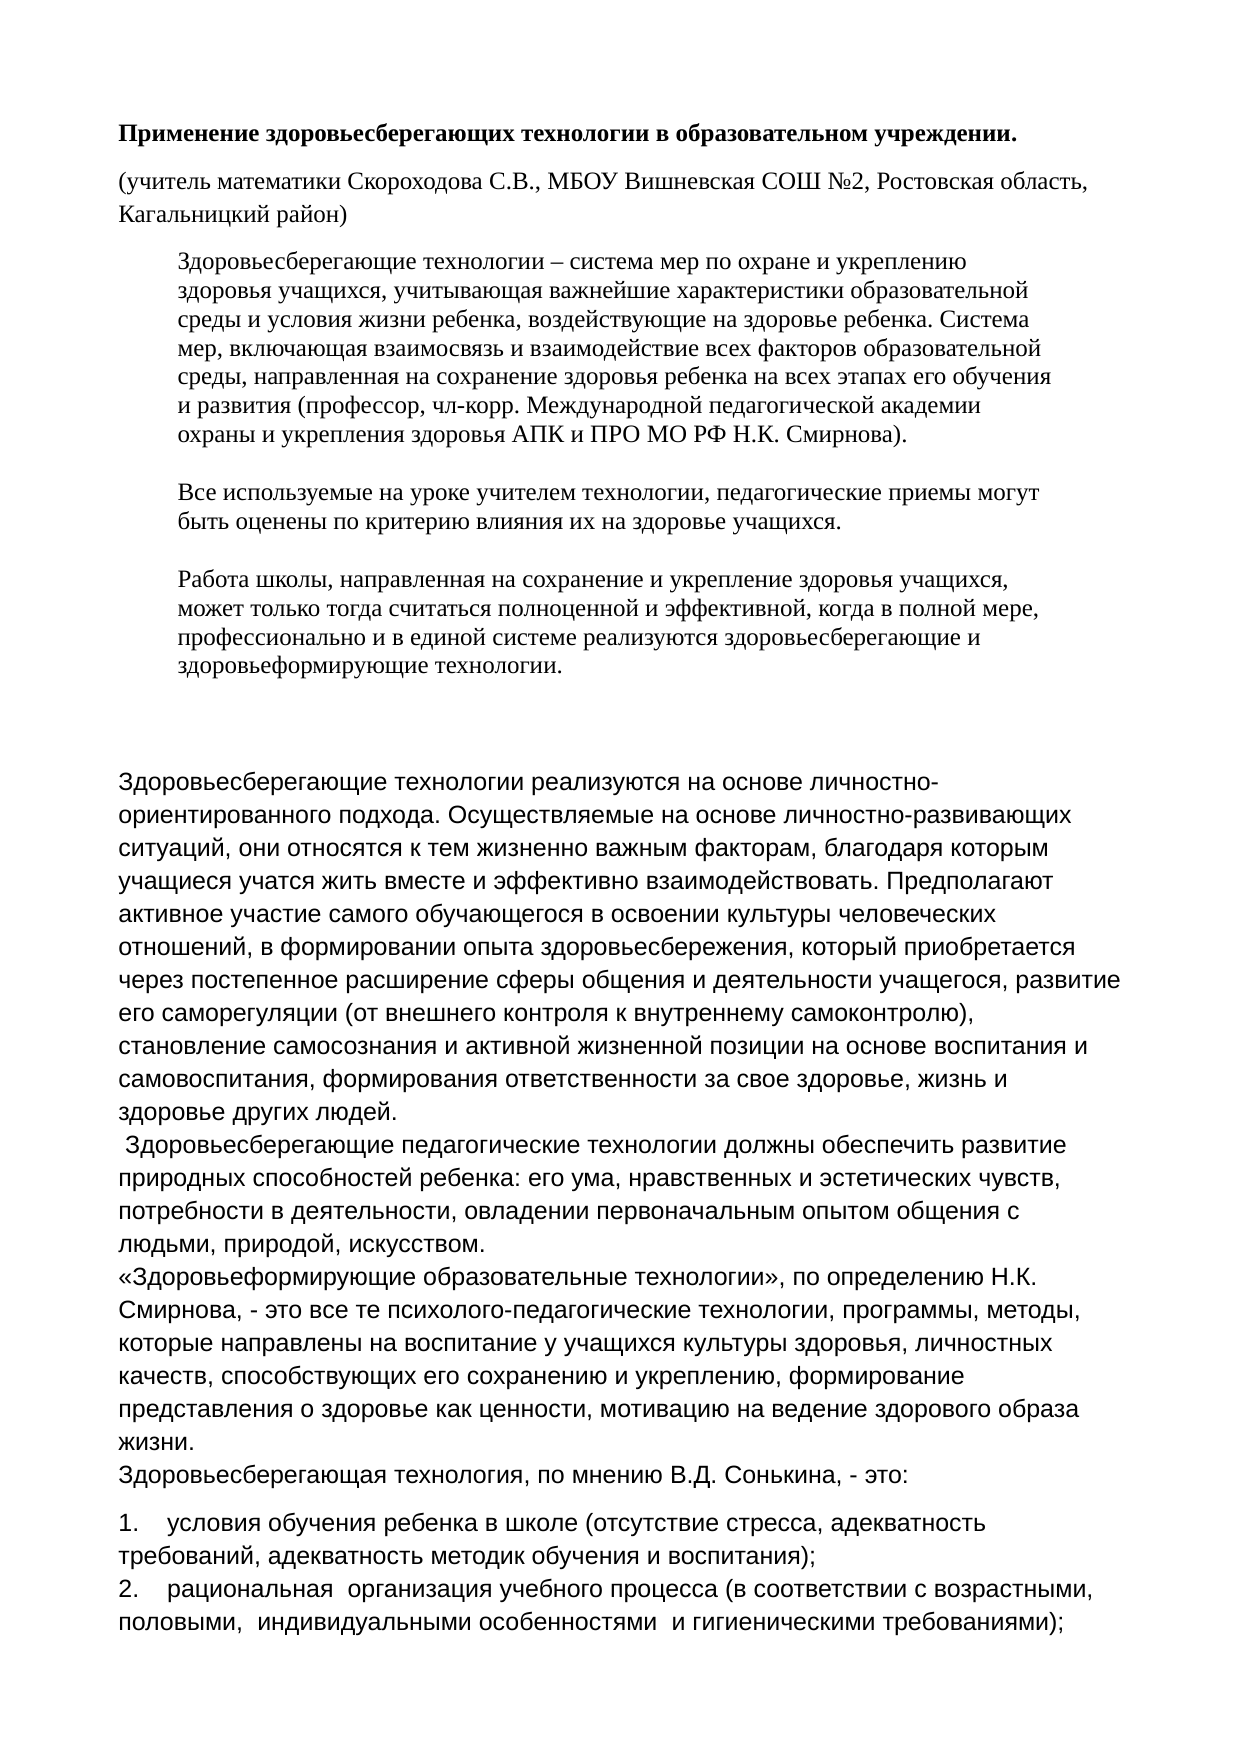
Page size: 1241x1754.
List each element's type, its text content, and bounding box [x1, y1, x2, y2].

text Применение здоровьесберегающих технологии в образовательном учреждении. [118, 118, 1122, 147]
text (учитель математики Скороходова С.В., МБОУ Вишневская СОШ №2, Ростовская область, Кагальницкий район) [118, 166, 1122, 227]
text 1. условия обучения ребенка в школе (отсутствие стресса, адекватность требований, адекватность методик обучения и воспитания); [118, 1508, 1122, 1570]
text 2. рациональная организация учебного процесса (в соответствии с возрастными, половыми, индивидуальными особенностями и гигиеническими требованиями); [118, 1574, 1122, 1636]
text Все используемые на уроке учителем технологии, педагогические приемы могут быть оценены по критерию влияния их на здоровье учащихся. [177, 477, 1063, 534]
text Здоровьесберегающие технологии реализуются на основе личностно-ориентированного подхода. Осуществляемые на основе личностно-развивающих ситуаций, они относятся к тем жизненно важным факторам, благодаря которым учащиеся учатся жить вместе и эффективно взаимодействовать. Предполагают активное участие самого обучающегося в освоении культуры человеческих отношений, в формировании опыта здоровьесбережения, который приобретается через постепенное расширение сферы общения и деятельности учащегося, развитие его саморегуляции (от внешнего контроля к внутреннему самоконтролю), становление самосознания и активной жизненной позиции на основе воспитания и самовоспитания, формирования ответственности за свое здоровье, жизнь и здоровье других людей. Здоровьесберегающие педагогические технологии должны обеспечить развитие природных способностей ребенка: его ума, нравственных и эстетических чувств, потребности в деятельности, овладении первоначальным опытом общения с людьми, природой, искусством. «Здоровьеформирующие образовательные технологии», по определению Н.К. Смирнова, - это все те психолого-педагогические технологии, программы, методы, которые направлены на воспитание у учащихся культуры здоровья, личностных качеств, способствующих его сохранению и укреплению, формирование представления о здоровье как ценности, мотивацию на ведение здорового образа жизни. Здоровьесберегающая технология, по мнению В.Д. Сонькина, - это: [118, 767, 1122, 1489]
text Работа школы, направленная на сохранение и укрепление здоровья учащихся, может только тогда считаться полноценной и эффективной, когда в полной мере, профессионально и в единой системе реализуются здоровьесберегающие и здоровьеформирующие технологии. [177, 564, 1063, 679]
text Здоровьесберегающие технологии – система мер по охране и укреплению здоровья учащихся, учитывающая важнейшие характеристики образовательной среды и условия жизни ребенка, воздействующие на здоровье ребенка. Система мер, включающая взаимосвязь и взаимодействие всех факторов образовательной среды, направленная на сохранение здоровья ребенка на всех этапах его обучения и развития (профессор, чл-корр. Международной педагогической академии охраны и укрепления здоровья АПК и ПРО МО РФ Н.К. Смирнова). [177, 246, 1063, 448]
